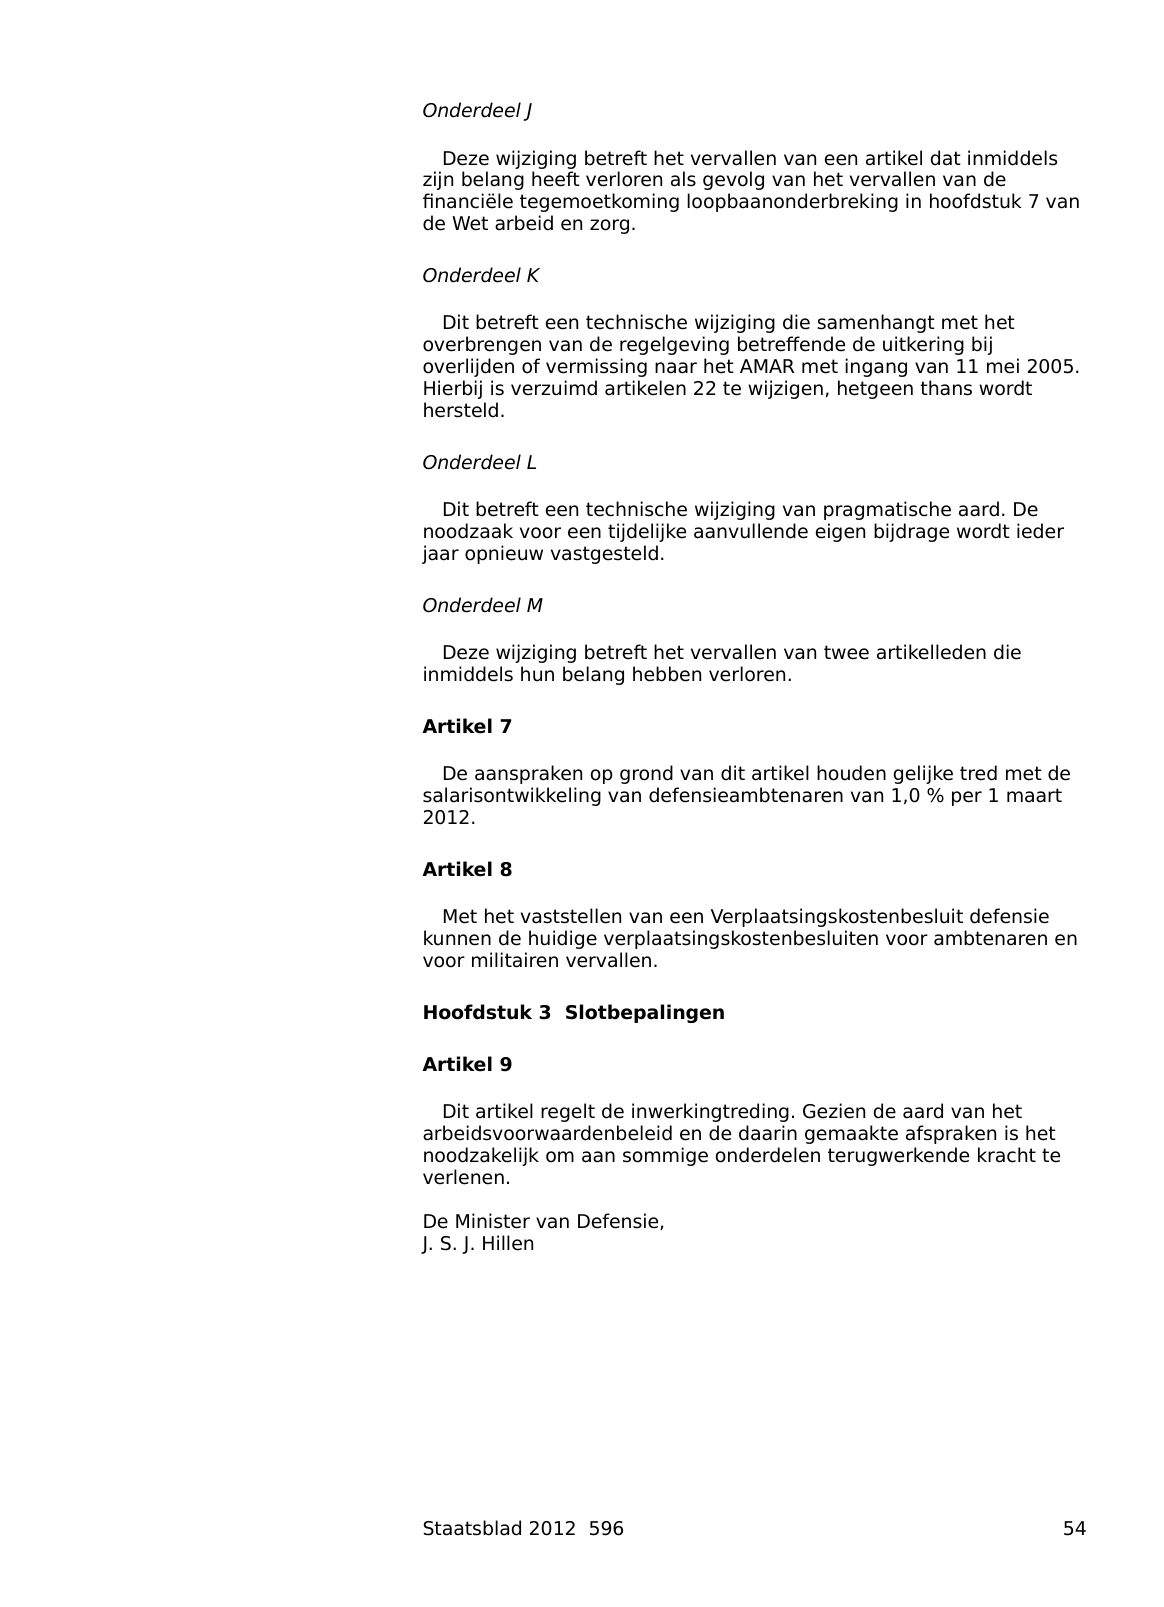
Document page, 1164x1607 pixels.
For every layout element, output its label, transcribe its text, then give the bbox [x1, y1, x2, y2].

text Deze wijziging betreft het vervallen van een artikel dat inmiddels zijn belang heeft verloren als gevolg van het vervallen van de financiële tegemoetkoming loopbaanonderbreking in hoofdstuk 7 van de Wet arbeid en zorg. [422, 147, 1087, 235]
text De aanspraken op grond van dit artikel houden gelijke tred met de salarisontwikkeling van defensieambtenaren van 1,0 % per 1 maart 2012. [422, 763, 1087, 829]
subtitle Onderdeel K [422, 265, 1087, 287]
subtitle Onderdeel J [422, 100, 1087, 122]
text Dit artikel regelt de inwerkingtreding. Gezien de aard van het arbeidsvoorwaardenbeleid en de daarin gemaakte afspraken is het noodzakelijk om aan sommige onderdelen terugwerkende kracht te verlenen. [422, 1101, 1087, 1189]
subtitle Onderdeel M [422, 595, 1087, 617]
text Met het vaststellen van een Verplaatsingskostenbesluit defensie kunnen de huidige verplaatsingskostenbesluiten voor ambtenaren en voor militairen vervallen. [422, 906, 1087, 972]
subtitle Artikel 9 [422, 1054, 1087, 1076]
text Dit betreft een technische wijziging van pragmatische aard. De noodzaak voor een tijdelijke aanvullende eigen bijdrage wordt ieder jaar opnieuw vastgesteld. [422, 499, 1087, 565]
text De Minister van Defensie, J. S. J. Hillen [422, 1211, 1087, 1255]
subtitle Hoofdstuk 3 Slotbepalingen [422, 1002, 1087, 1024]
text Dit betreft een technische wijziging die samenhangt met het overbrengen van de regelgeving betreffende de uitkering bij overlijden of vermissing naar het AMAR met ingang van 11 mei 2005. Hierbij is verzuimd artikelen 22 te wijzigen, hetgeen thans wordt hersteld. [422, 312, 1087, 422]
subtitle Artikel 7 [422, 716, 1087, 738]
text Deze wijziging betreft het vervallen van twee artikelleden die inmiddels hun belang hebben verloren. [422, 642, 1087, 686]
subtitle Onderdeel L [422, 452, 1087, 474]
subtitle Artikel 8 [422, 859, 1087, 881]
